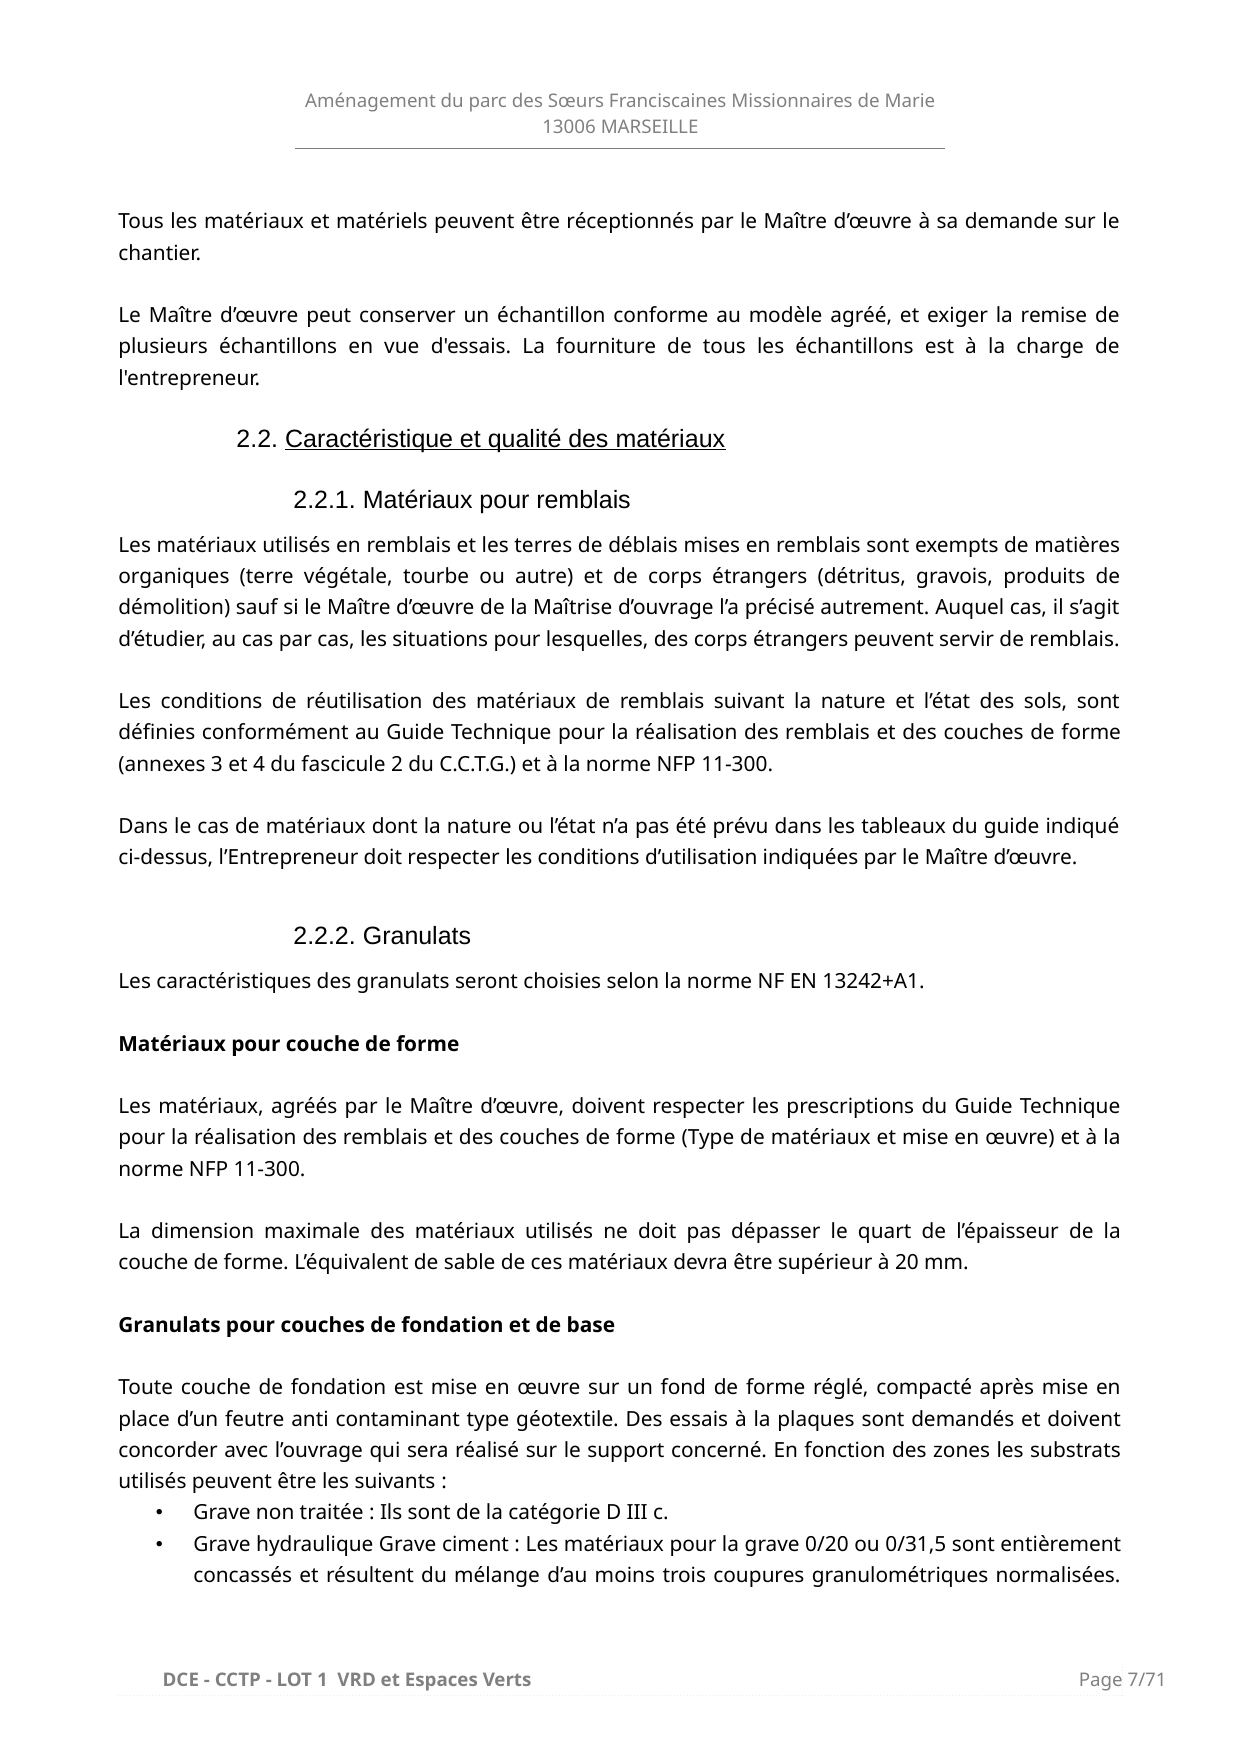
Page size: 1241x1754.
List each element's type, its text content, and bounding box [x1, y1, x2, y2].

text Les conditions de réutilisation des matériaux de remblais suivant la nature et l’état des sols, sont définies conformément au Guide Technique pour la réalisation des remblais et des couches de forme (annexes 3 et 4 du fascicule 2 du C.C.T.G.) et à la norme NFP 11-300. [118, 686, 1122, 777]
text Toute couche de fondation est mise en œuvre sur un fond de forme réglé, compacté après mise en place d’un feutre anti contaminant type géotextile. Des essais à la plaques sont demandés et doivent concorder avec l’ouvrage qui sera réalisé sur le support concerné. En fonction des zones les substrats utilisés peuvent être les suivants : [118, 1372, 1122, 1495]
text Les matériaux utilisés en remblais et les terres de déblais mises en remblais sont exempts de matières organiques (terre végétale, tourbe ou autre) et de corps étrangers (détritus, gravois, produits de démolition) sauf si le Maître d’œuvre de la Maîtrise d’ouvrage l’a précisé autrement. Auquel cas, il s’agit d’étudier, au cas par cas, les situations pour lesquelles, des corps étrangers peuvent servir de remblais. [118, 530, 1122, 652]
text La dimension maximale des matériaux utilisés ne doit pas dépasser le quart de l’épaisseur de la couche de forme. L’équivalent de sable de ces matériaux devra être supérieur à 20 mm. [118, 1216, 1122, 1276]
text Les matériaux, agréés par le Maître d’œuvre, doivent respecter les prescriptions du Guide Technique pour la réalisation des remblais et des couches de forme (Type de matériaux et mise en œuvre) et à la norme NFP 11-300. [118, 1091, 1122, 1182]
text Matériaux pour couche de forme [118, 1029, 1122, 1057]
text Dans le cas de matériaux dont la nature ou l’état n’a pas été prévu dans les tableaux du guide indiqué ci-dessus, l’Entrepreneur doit respecter les conditions d’utilisation indiquées par le Maître d’œuvre. [118, 811, 1122, 871]
text Granulats pour couches de fondation et de base [118, 1310, 1122, 1338]
list Grave hydraulique Grave ciment : Les matériaux pour la grave 0/20 ou 0/31,5 sont entièrement concassés et résultent du mélange d’au moins trois coupures granulométriques normalisées. [156, 1529, 1122, 1588]
list Grave non traitée : Ils sont de la catégorie D III c. [156, 1497, 1122, 1526]
text Le Maître d’œuvre peut conserver un échantillon conforme au modèle agréé, et exiger la remise de plusieurs échantillons en vue d'essais. La fourniture de tous les échantillons est à la charge de l'entrepreneur. [118, 300, 1122, 391]
subtitle Caractéristique et qualité des matériaux [118, 424, 1122, 452]
subtitle Matériaux pour remblais [118, 485, 1122, 514]
text Les caractéristiques des granulats seront choisies selon la norme NF EN 13242+A1. [118, 966, 1122, 995]
subtitle Granulats [118, 921, 1122, 950]
text Tous les matériaux et matériels peuvent être réceptionnés par le Maître d’œuvre à sa demande sur le chantier. [118, 207, 1122, 266]
